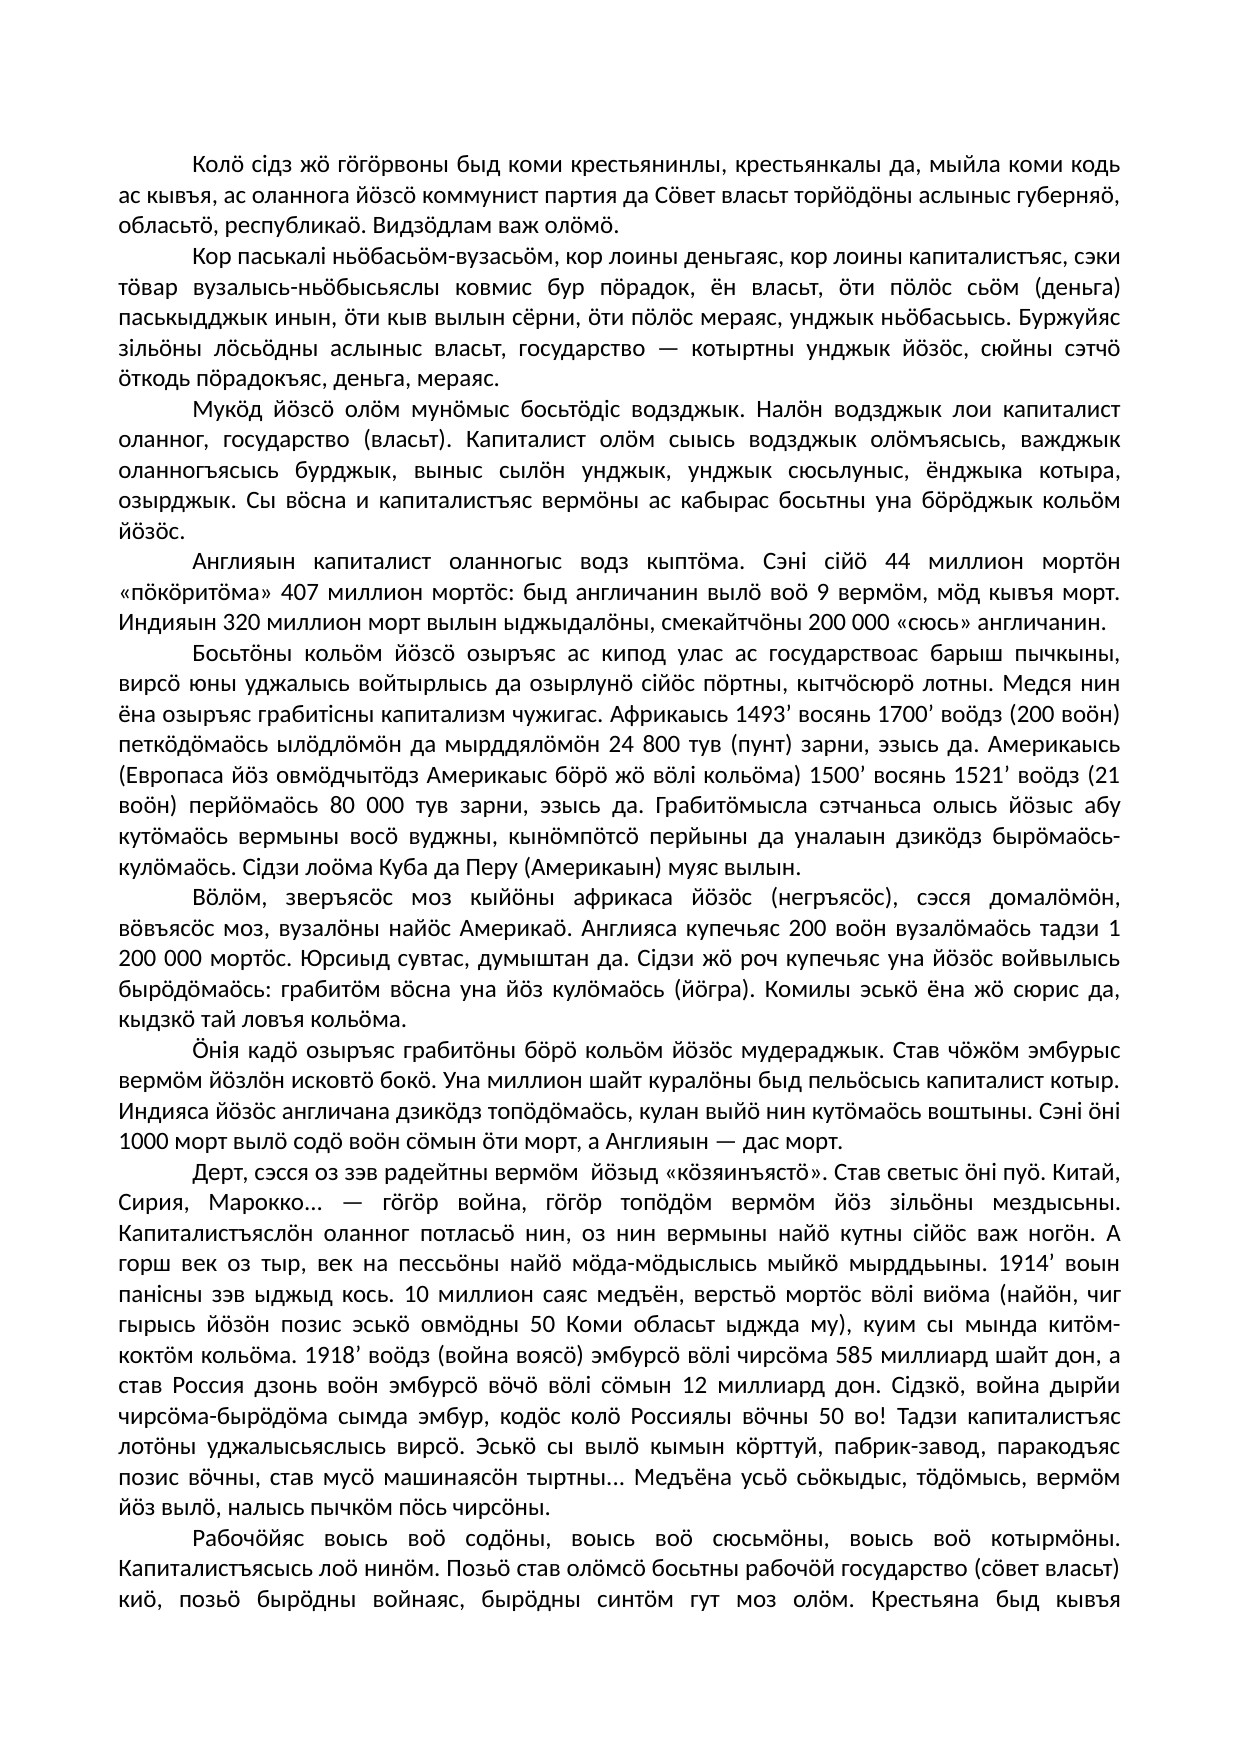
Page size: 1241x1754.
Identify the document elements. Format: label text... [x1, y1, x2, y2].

text Англияын капиталист оланногыс водз кыптӧма. Сэні сійӧ 44 миллион мортӧн «пӧкӧритӧма» 407 миллион мортӧс: быд англичанин вылӧ воӧ 9 вермӧм, мӧд кывъя морт. Индияын 320 миллион морт вылын ыджыдалӧны, смекайтчӧны 200 000 «сюсь» англичанин. [118, 545, 1122, 637]
text Дерт, сэсся оз зэв радейтны вермӧм йӧзыд «кӧзяинъястӧ». Став светыс ӧні пуӧ. Китай, Сирия, Марокко... — гӧгӧр война, гӧгӧр топӧдӧм вермӧм йӧз зільӧны мездысьны. Капиталистъяслӧн оланног потласьӧ нин, оз нин вермыны найӧ кутны сійӧс важ ногӧн. А горш век оз тыр, век на пессьӧны найӧ мӧда-мӧдыслысь мыйкӧ мырддьыны. 1914ʼ воын панісны зэв ыджыд кось. 10 миллион саяс медъён, верстьӧ мортӧс вӧлі виӧма (найӧн, чиг гырысь йӧзӧн позис эськӧ овмӧдны 50 Коми обласьт ыджда му), куим сы мында китӧм-коктӧм кольӧма. 1918ʼ воӧдз (война воясӧ) эмбурсӧ вӧлі чирсӧма 585 миллиард шайт дон, а став Россия дзонь воӧн эмбурсӧ вӧчӧ вӧлі сӧмын 12 миллиард дон. Сідзкӧ, война дырйи чирсӧма-бырӧдӧма сымда эмбур, кодӧс колӧ Россиялы вӧчны 50 во! Тадзи капиталистъяс лотӧны уджалысьяслысь вирсӧ. Эськӧ сы вылӧ кымын кӧрттуй, пабрик-завод, паракодъяс позис вӧчны, став мусӧ машинаясӧн тыртны... Медъёна усьӧ сьӧкыдыс, тӧдӧмысь, вермӧм йӧз вылӧ, налысь пычкӧм пӧсь чирсӧны. [118, 1156, 1122, 1522]
text Вӧлӧм, зверъясӧс моз кыйӧны африкаса йӧзӧс (негръясӧс), сэсся домалӧмӧн, вӧвъясӧс моз, вузалӧны найӧс Америкаӧ. Англияса купечьяс 200 воӧн вузалӧмаӧсь тадзи 1 200 000 мортӧс. Юрсиыд сувтас, думыштан да. Сідзи жӧ роч купечьяс уна йӧзӧс войвылысь бырӧдӧмаӧсь: грабитӧм вӧсна уна йӧз кулӧмаӧсь (йӧгра). Комилы эськӧ ёна жӧ сюрис да, кыдзкӧ тай ловъя кольӧма. [118, 881, 1122, 1034]
text Мукӧд йӧзсӧ олӧм мунӧмыс босьтӧдіс водзджык. Налӧн водзджык лои капиталист оланног, государство (власьт). Капиталист олӧм сыысь водзджык олӧмъясысь, важджык оланногъясысь бурджык, выныс сылӧн унджык, унджык сюсьлуныс, ёнджыка котыра, озырджык. Сы вӧсна и капиталистъяс вермӧны ас кабырас босьтны уна бӧрӧджык кольӧм йӧзӧс. [118, 393, 1122, 545]
text Кор паськалі ньӧбасьӧм-вузасьӧм, кор лоины деньгаяс, кор лоины капиталистъяс, сэки тӧвар вузалысь-ньӧбысьяслы ковмис бур пӧрадок, ён власьт, ӧти пӧлӧс сьӧм (деньга) паськыдджык инын, ӧти кыв вылын сёрни, ӧти пӧлӧс мераяс, унджык ньӧбасьысь. Буржуйяс зільӧны лӧсьӧдны аслыныс власьт, государство — котыртны унджык йӧзӧс, сюйны сэтчӧ ӧткодь пӧрадокъяс, деньга, мераяс. [118, 240, 1122, 393]
text Колӧ сідз жӧ гӧгӧрвоны быд коми крестьянинлы, крестьянкалы да, мыйла коми кодь ас кывъя, ас оланнога йӧзсӧ коммунист партия да Сӧвет власьт торйӧдӧны аслыныс губерняӧ, обласьтӧ, республикаӧ. Видзӧдлам важ олӧмӧ. [118, 149, 1122, 240]
text Босьтӧны кольӧм йӧзсӧ озыръяс ас кипод улас ас государствоас барыш пычкыны, вирсӧ юны уджалысь войтырлысь да озырлунӧ сійӧс пӧртны, кытчӧсюрӧ лотны. Медся нин ёна озыръяс грабитісны капитализм чужигас. Африкаысь 1493ʼ восянь 1700ʼ воӧдз (200 воӧн) петкӧдӧмаӧсь ылӧдлӧмӧн да мырддялӧмӧн 24 800 тув (пунт) зарни, эзысь да. Америкаысь (Европаса йӧз овмӧдчытӧдз Америкаыс бӧрӧ жӧ вӧлі кольӧма) 1500ʼ восянь 1521ʼ воӧдз (21 воӧн) перйӧмаӧсь 80 000 тув зарни, эзысь да. Грабитӧмысла сэтчаньса олысь йӧзыс абу кутӧмаӧсь вермыны восӧ вуджны, кынӧмпӧтсӧ перйыны да уналаын дзикӧдз бырӧмаӧсь-кулӧмаӧсь. Сідзи лоӧма Куба да Перу (Америкаын) муяс вылын. [118, 637, 1122, 881]
text Ӧнія кадӧ озыръяс грабитӧны бӧрӧ кольӧм йӧзӧс мудераджык. Став чӧжӧм эмбурыс вермӧм йӧзлӧн исковтӧ бокӧ. Уна миллион шайт куралӧны быд пельӧсысь капиталист котыр. Индияса йӧзӧс англичана дзикӧдз топӧдӧмаӧсь, кулан выйӧ нин кутӧмаӧсь воштыны. Сэні ӧні 1000 морт вылӧ содӧ воӧн сӧмын ӧти морт, а Англияын — дас морт. [118, 1034, 1122, 1156]
text Рабочӧйяс воысь воӧ содӧны, воысь воӧ сюсьмӧны, воысь воӧ котырмӧны. Капиталистъясысь лоӧ нинӧм. Позьӧ став олӧмсӧ босьтны рабочӧй государство (сӧвет власьт) киӧ, позьӧ бырӧдны войнаяс, бырӧдны синтӧм гут моз олӧм. Крестьяна быд кывъя [118, 1522, 1122, 1614]
